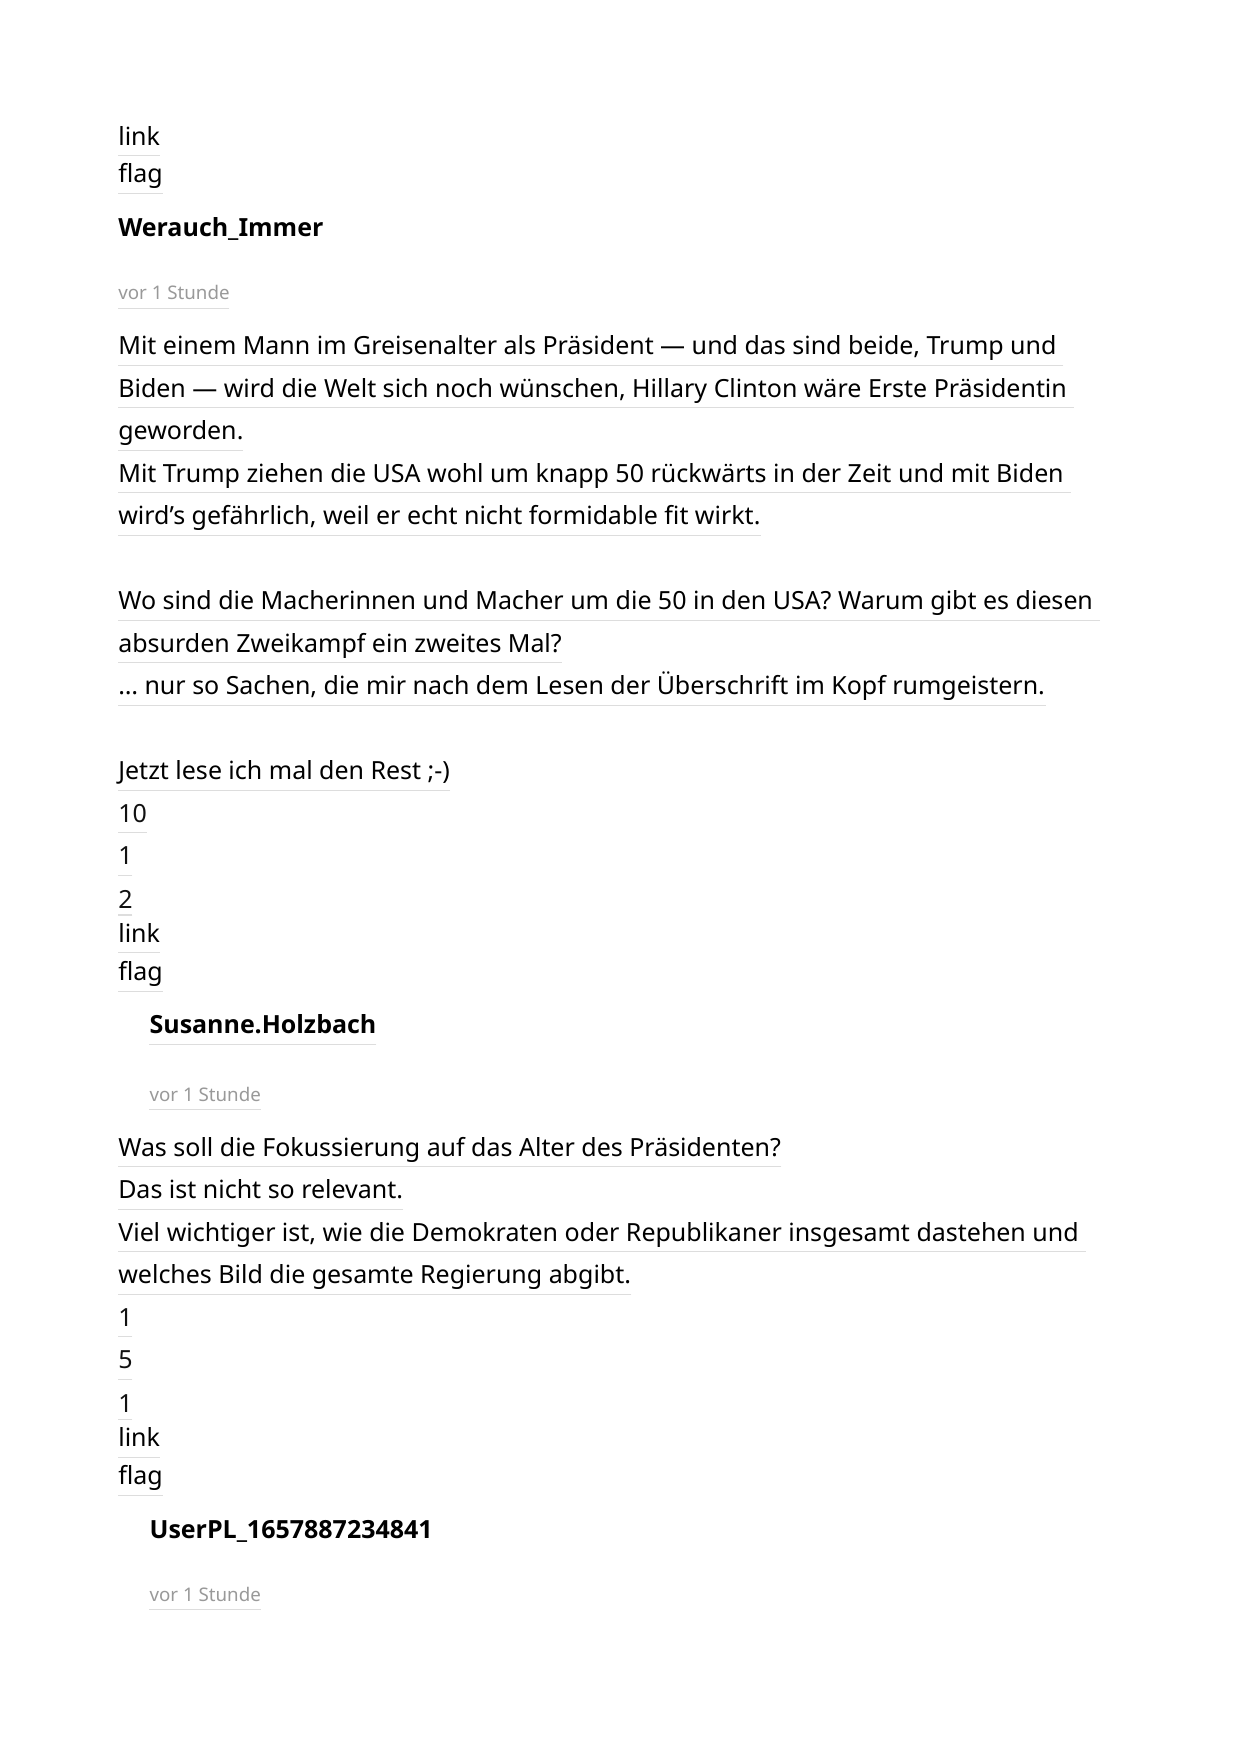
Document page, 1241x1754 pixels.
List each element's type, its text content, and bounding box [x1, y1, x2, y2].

text Werauch_Immer [118, 210, 1122, 244]
text link [118, 916, 1122, 953]
text 1 [118, 1384, 1122, 1420]
text link [118, 1420, 1122, 1458]
text vor 1 Stunde [149, 1081, 1117, 1110]
text 10 [118, 795, 1122, 833]
text 2 [118, 880, 1122, 916]
text flag [118, 953, 1122, 992]
text 1 [118, 838, 1122, 876]
text Susanne.Holzbach [149, 1007, 1122, 1045]
text link [118, 118, 1122, 156]
text UserPL_1657887234841 [149, 1511, 1122, 1546]
text flag [118, 156, 1122, 194]
text flag [118, 1458, 1122, 1496]
text 5 [118, 1342, 1122, 1380]
text Was soll die Fokussierung auf das Alter des Präsidenten? Das ist nicht so relevant. Viel wichtiger ist, wie die Demokraten oder Republikaner insgesamt dastehen und welches Bild die gesamte Regierung abgibt. [118, 1129, 1122, 1295]
text 1 [118, 1299, 1122, 1337]
text vor 1 Stunde [118, 279, 1117, 309]
text vor 1 Stunde [149, 1581, 1117, 1610]
text Mit einem Mann im Greisenalter als Präsident — und das sind beide, Trump und Biden — wird die Welt sich noch wünschen, Hillary Clinton wäre Erste Präsidentin geworden. Mit Trump ziehen die USA wohl um knapp 50 rückwärts in der Zeit und mit Biden wird’s gefährlich, weil er echt nicht formidable fit wirkt. Wo sind die Macherinnen und Macher um die 50 in den USA? Warum gibt es diesen absurden Zweikampf ein zweites Mal? … nur so Sachen, die mir nach dem Lesen der Überschrift im Kopf rumgeistern. Jetzt lese ich mal den Rest ;-) [118, 328, 1122, 791]
